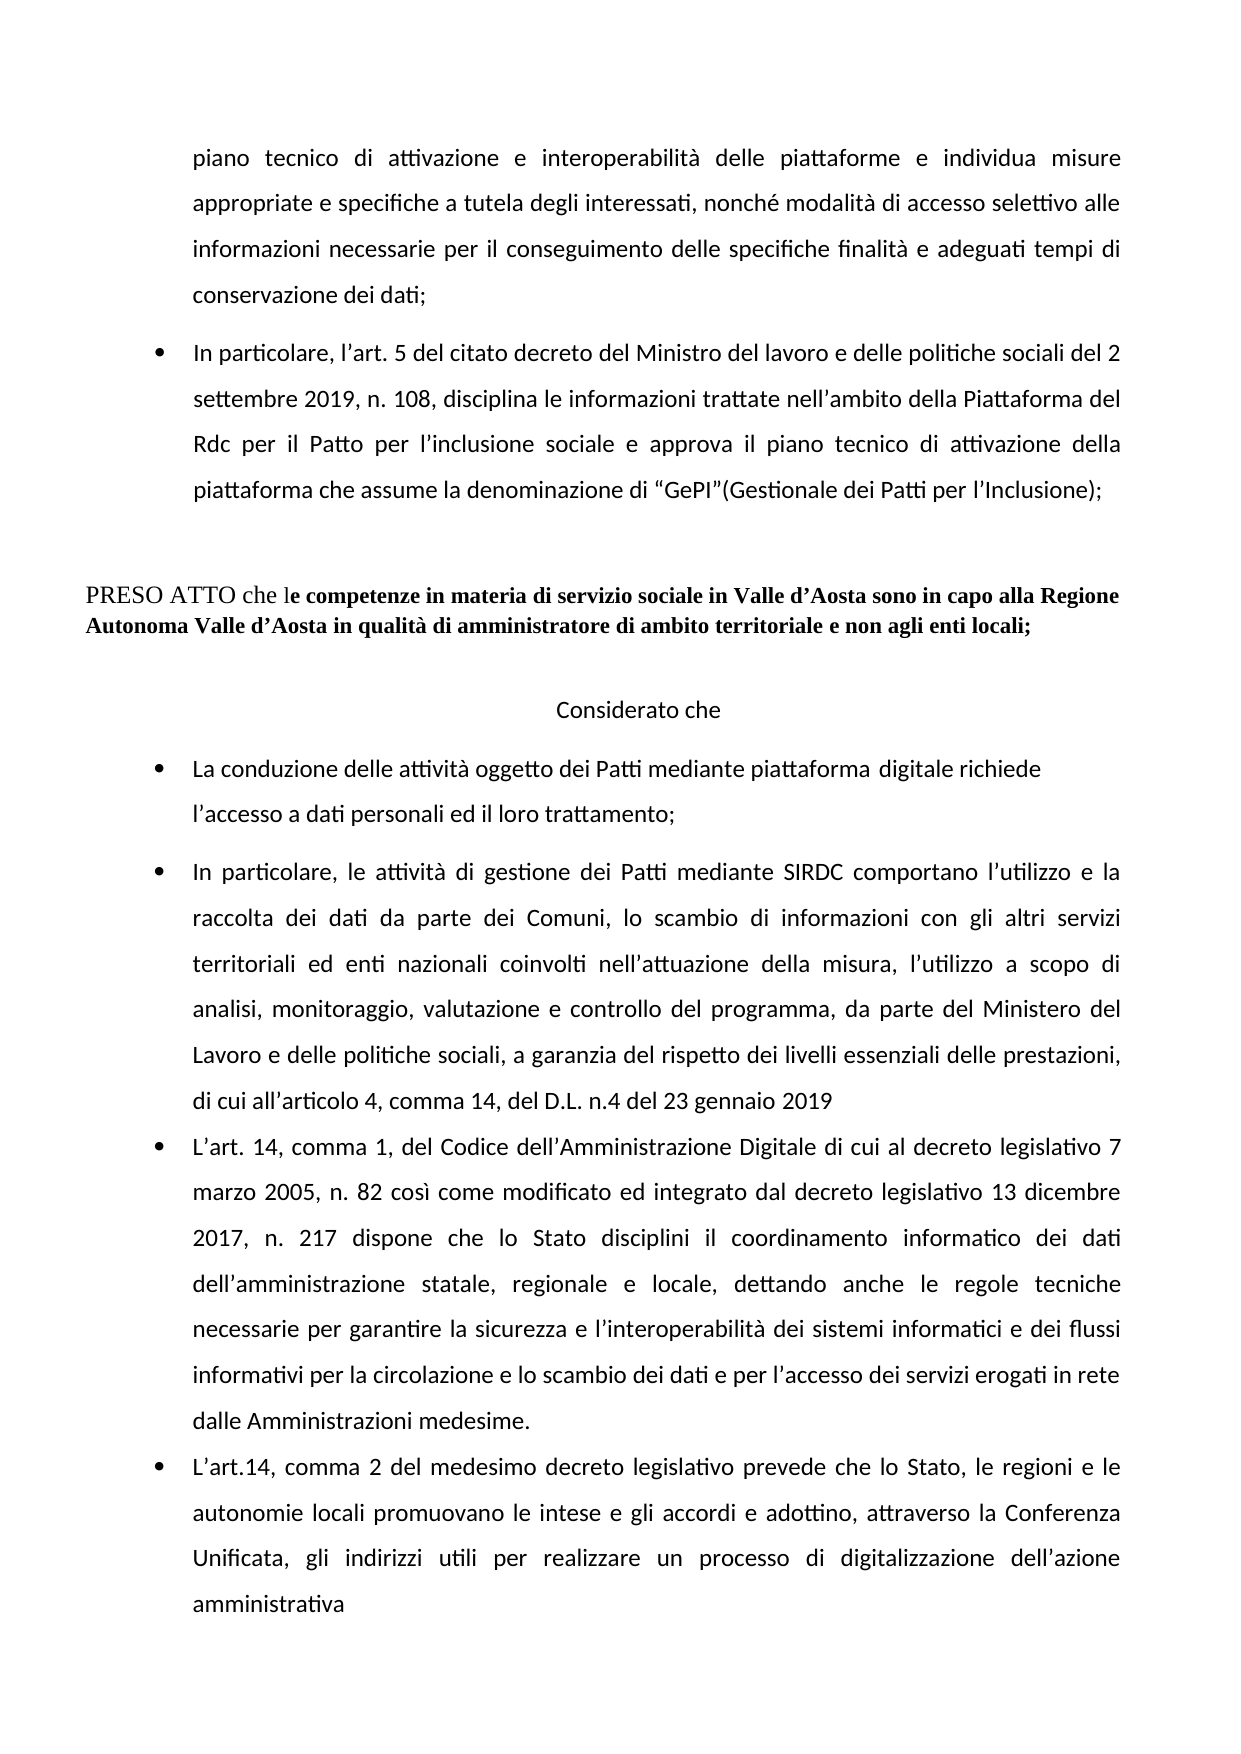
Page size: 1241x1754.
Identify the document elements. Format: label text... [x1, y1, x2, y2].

list In particolare, l’art. 5 del citato decreto del Ministro del lavoro e delle politiche sociali del 2 settembre 2019, n. 108, disciplina le informazioni trattate nell’ambito della Piattaforma del Rdc per il Patto per l’inclusione sociale e approva il piano tecnico di attivazione della piattaforma che assume la denominazione di “GePI”(Gestionale dei Patti per l’Inclusione); [155, 337, 1123, 505]
text Considerato che [545, 694, 732, 725]
list In particolare, le attività di gestione dei Patti mediante SIRDC comportano l’utilizzo e la raccolta dei dati da parte dei Comuni, lo scambio di informazioni con gli altri servizi territoriali ed enti nazionali coinvolti nell’attuazione della misura, l’utilizzo a scopo di analisi, monitoraggio, valutazione e controllo del programma, da parte del Ministero del Lavoro e delle politiche sociali, a garanzia del rispetto dei livelli essenziali delle prestazioni, di cui all’articolo 4, comma 14, del D.L. n.4 del 23 gennaio 2019 [155, 856, 1122, 1116]
text l’accesso a dati personali ed il loro trattamento; [192, 799, 1144, 829]
list L’art. 14, comma 1, del Codice dell’Amministrazione Digitale di cui al decreto legislativo 7 marzo 2005, n. 82 così come modificato ed integrato dal decreto legislativo 13 dicembre 2017, n. 217 dispone che lo Stato disciplini il coordinamento informatico dei dati dell’amministrazione statale, regionale e locale, dettando anche le regole tecniche necessarie per garantire la sicurezza e l’interoperabilità dei sistemi informatici e dei flussi informativi per la circolazione e lo scambio dei dati e per l’accesso dei servizi erogati in rete dalle Amministrazioni medesime. [155, 1131, 1123, 1436]
list L’art.14, comma 2 del medesimo decreto legislativo prevede che lo Stato, le regioni e le autonomie locali promuovano le intese e gli accordi e adottino, attraverso la Conferenza Unificata, gli indirizzi utili per realizzare un processo di digitalizzazione dell’azione amministrativa [155, 1451, 1122, 1619]
list La conduzione delle attività oggetto dei Patti mediante piattaforma digitale richiede [155, 753, 1144, 783]
text piano tecnico di attivazione e interoperabilità delle piattaforme e individua misure appropriate e specifiche a tutela degli interessati, nonché modalità di accesso selettivo alle informazioni necessarie per il conseguimento delle specifiche finalità e adeguati tempi di conservazione dei dati; [192, 142, 1122, 309]
text PRESO ATTO che le competenze in materia di servizio sociale in Valle d’Aosta sono in capo alla Regione Autonoma Valle d’Aosta in qualità di amministratore di ambito territoriale e non agli enti locali; [85, 580, 1144, 639]
